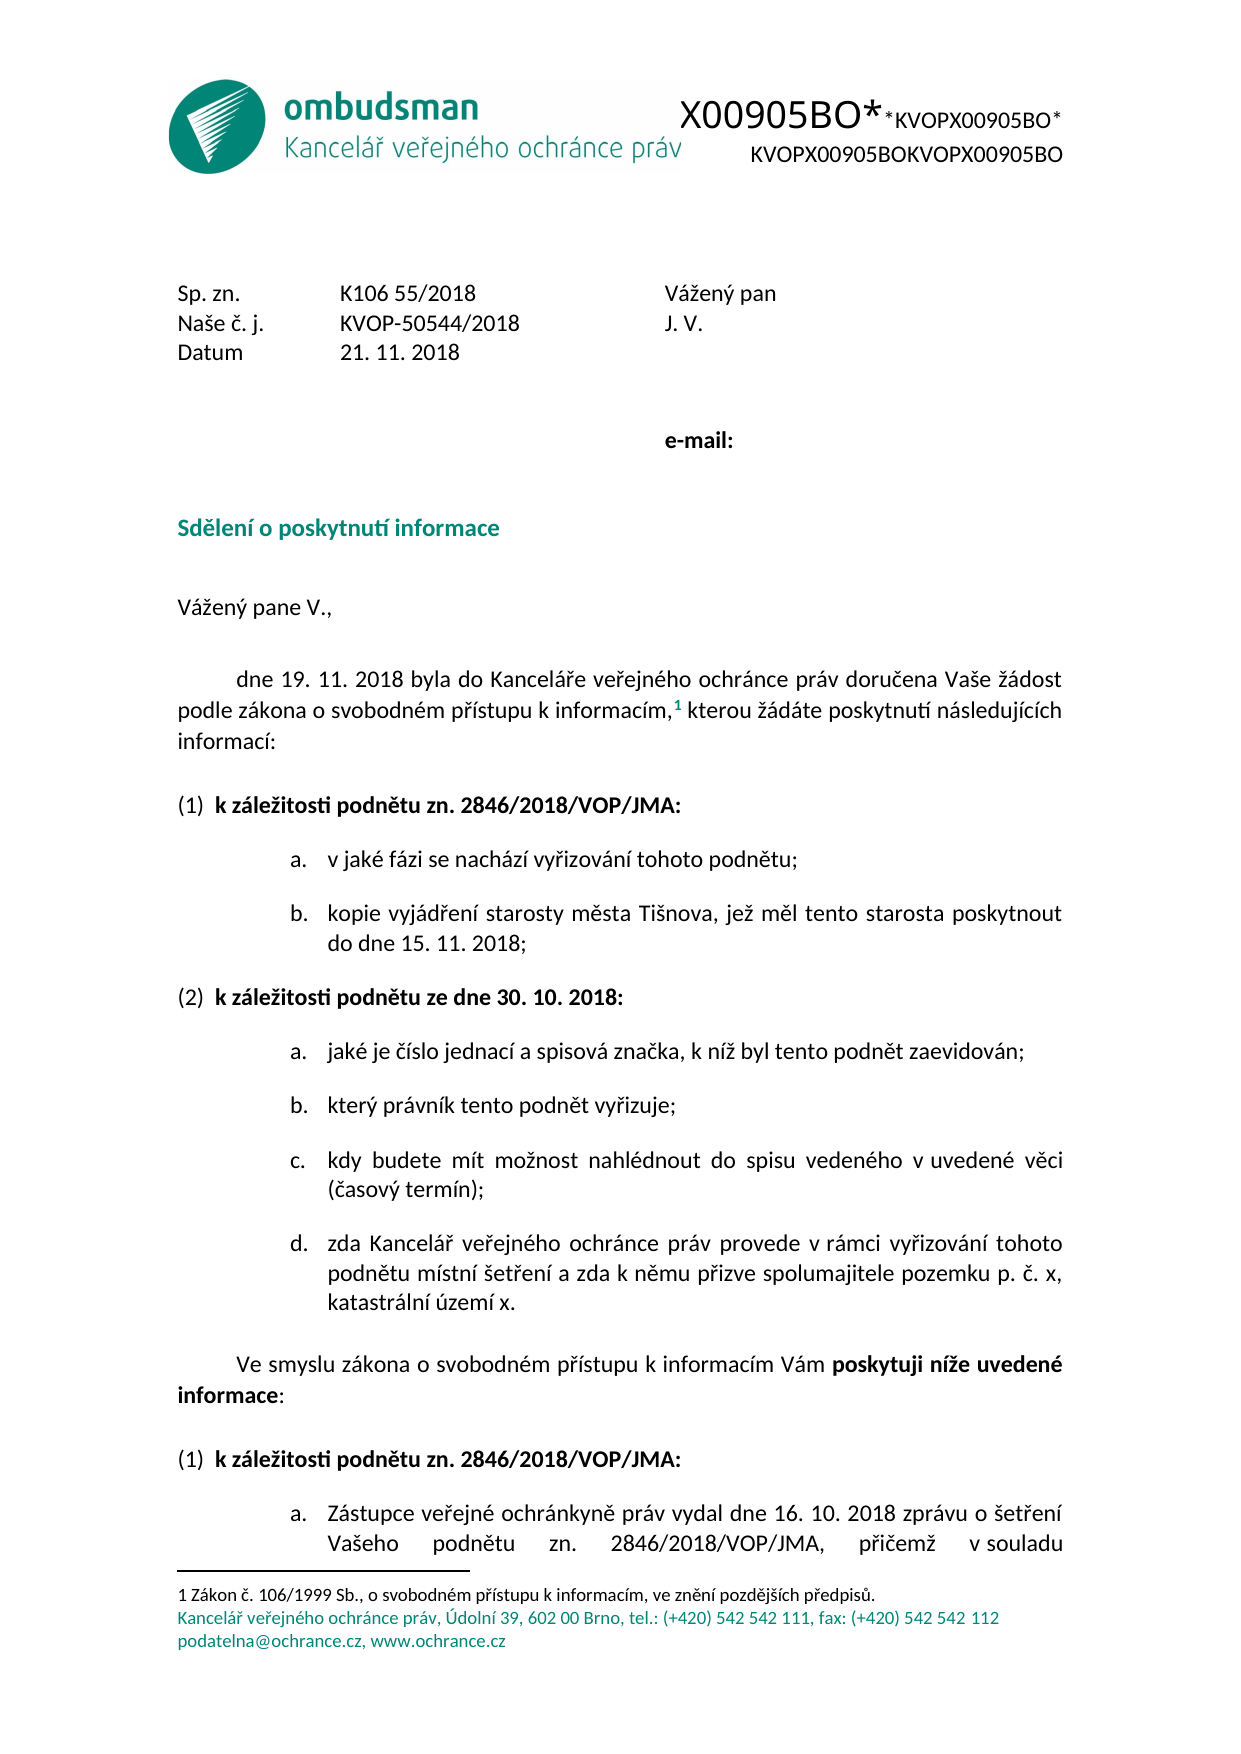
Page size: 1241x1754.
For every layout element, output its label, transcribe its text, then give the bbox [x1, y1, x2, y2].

table_header K106 55/2018 KVOP-50544/2018 21. 11. 2018 [340, 220, 664, 513]
list k záležitosti podnětu ze dne 30. 10. 2018: [177, 982, 1063, 1011]
text dne 19. 11. 2018 byla do Kanceláře veřejného ochránce práv doručena Vaše žádost podle zákona o svobodném přístupu k informacím, kterou žádáte poskytnutí následujících informací: [177, 664, 1063, 755]
table_header Sp. zn. Naše č. j. Datum [177, 220, 340, 513]
list zda Kancelář veřejného ochránce práv provede v rámci vyřizování tohoto podnětu místní šetření a zda k němu přizve spolumajitele pozemku p. č. x, katastrální území x. [290, 1228, 1063, 1316]
list v jaké fázi se nachází vyřizování tohoto podnětu; [290, 844, 1063, 873]
list k záležitosti podnětu zn. 2846/2018/VOP/JMA: [177, 790, 1063, 819]
list kdy budete mít možnost nahlédnout do spisu vedeného v uvedené věci (časový termín); [290, 1145, 1063, 1203]
list k záležitosti podnětu zn. 2846/2018/VOP/JMA: [177, 1444, 1063, 1473]
text Ve smyslu zákona o svobodném přístupu k informacím Vám poskytuji níže uvedené informace: [177, 1349, 1063, 1409]
list jaké je číslo jednací a spisová značka, k níž byl tento podnět zaevidován; [290, 1036, 1063, 1066]
list který právník tento podnět vyřizuje; [290, 1091, 1063, 1120]
table_header Vážený pan J. V. e-mail: [665, 220, 1085, 513]
text Vážený pane V., [177, 592, 1063, 621]
list kopie vyjádření starosty města Tišnova, jež měl tento starosta poskytnout do dne 15. 11. 2018; [290, 898, 1063, 957]
list Zástupce veřejné ochránkyně práv vydal dne 16. 10. 2018 zprávu o šetření Vašeho podnětu zn. 2846/2018/VOP/JMA, přičemž v souladu [290, 1498, 1063, 1557]
text Zákon č. 106/1999 Sb., o svobodném přístupu k informacím, ve znění pozdějších předpisů. [177, 1583, 1063, 1606]
subtitle Sdělení o poskytnutí informace [177, 513, 1063, 543]
